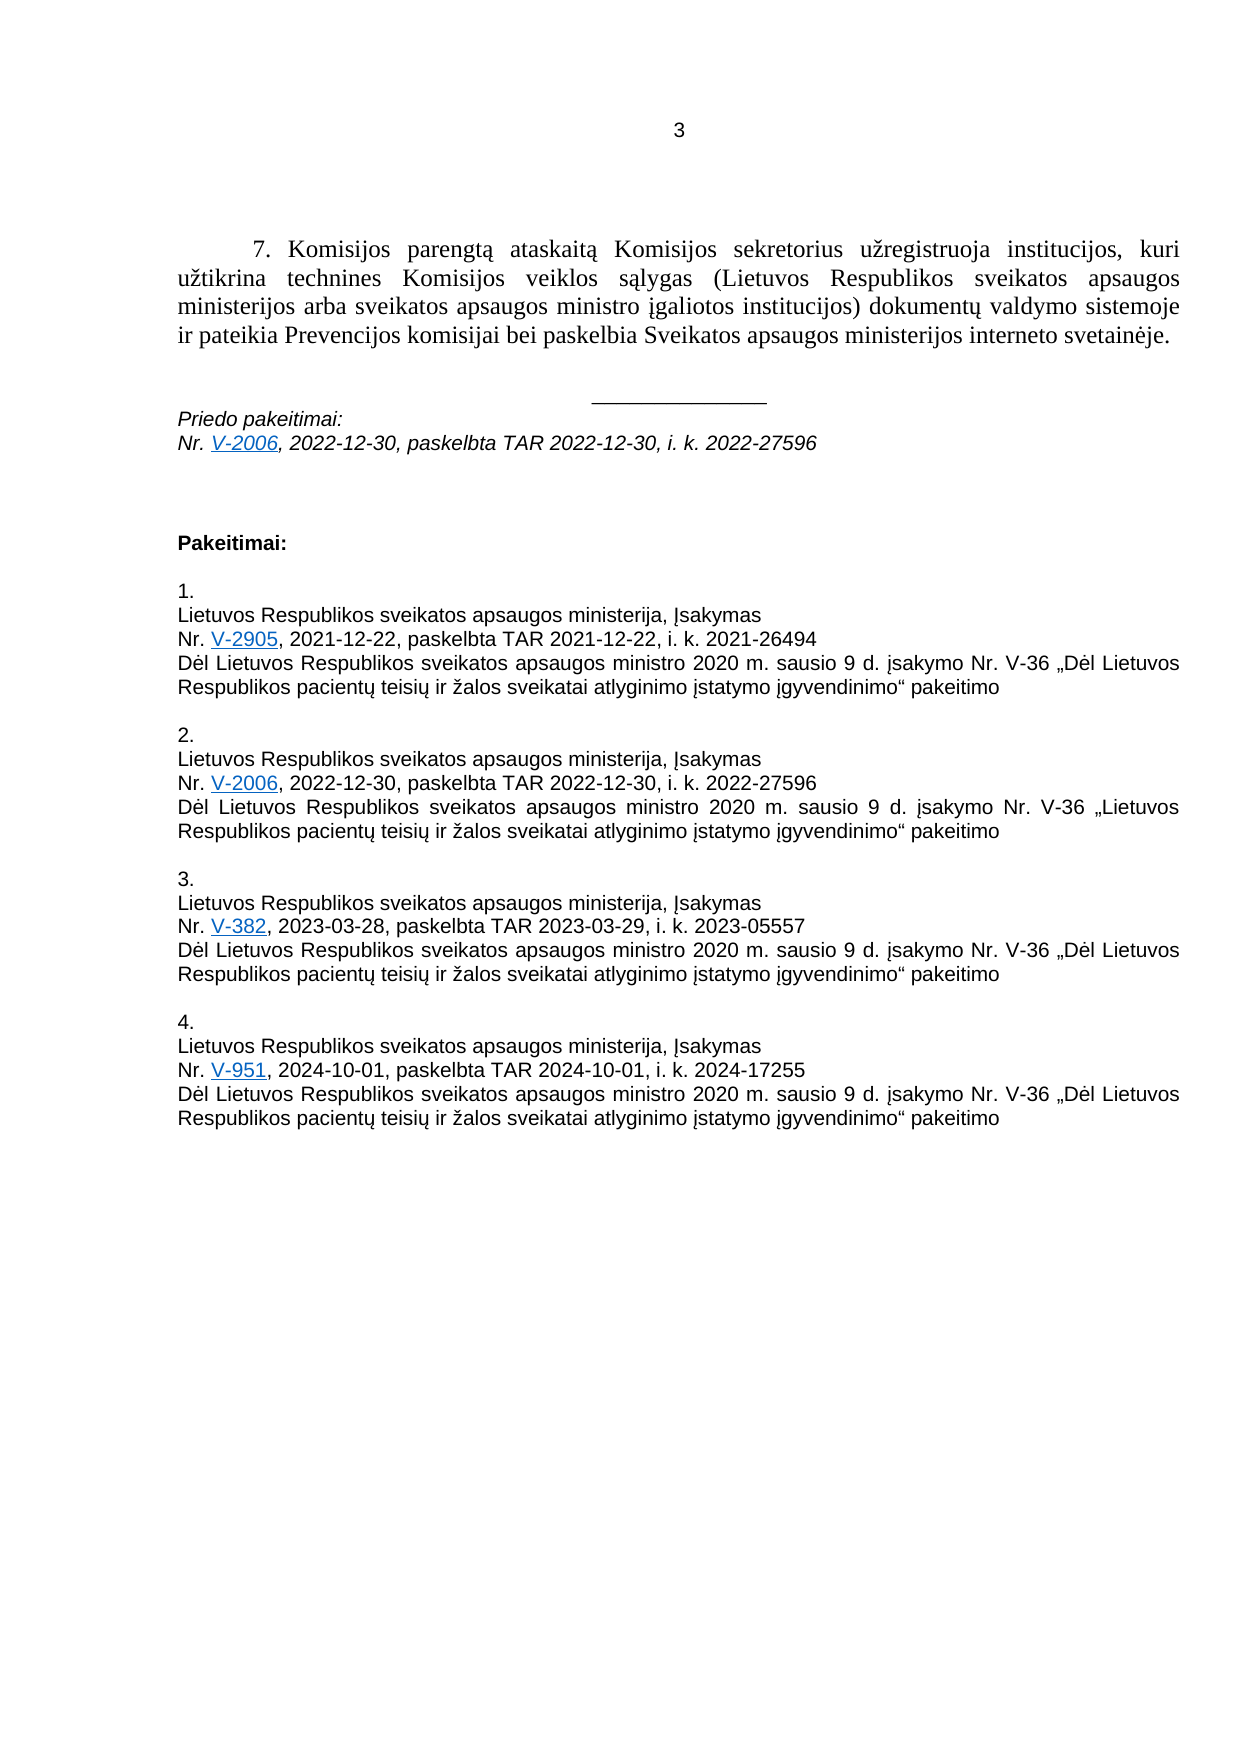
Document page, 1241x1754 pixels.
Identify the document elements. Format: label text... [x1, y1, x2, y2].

text Lietuvos Respublikos sveikatos apsaugos ministerija, Įsakymas [177, 890, 1181, 914]
text Nr. V-951, 2024-10-01, paskelbta TAR 2024-10-01, i. k. 2024-17255 [177, 1058, 1181, 1082]
text Dėl Lietuvos Respublikos sveikatos apsaugos ministro 2020 m. sausio 9 d. įsakymo Nr. V-36 „Dėl Lietuvos Respublikos pacientų teisių ir žalos sveikatai atlyginimo įstatymo įgyvendinimo“ pakeitimo [177, 938, 1181, 986]
text Dėl Lietuvos Respublikos sveikatos apsaugos ministro 2020 m. sausio 9 d. įsakymo Nr. V-36 „Dėl Lietuvos Respublikos pacientų teisių ir žalos sveikatai atlyginimo įstatymo įgyvendinimo“ pakeitimo [177, 651, 1181, 699]
text 4. [177, 1010, 1181, 1034]
text Lietuvos Respublikos sveikatos apsaugos ministerija, Įsakymas [177, 747, 1181, 771]
text Nr. V-2905, 2021-12-22, paskelbta TAR 2021-12-22, i. k. 2021-26494 [177, 627, 1181, 651]
text Lietuvos Respublikos sveikatos apsaugos ministerija, Įsakymas [177, 603, 1181, 627]
text Pakeitimai: [177, 531, 1181, 555]
text Nr. V-382, 2023-03-28, paskelbta TAR 2023-03-29, i. k. 2023-05557 [177, 914, 1181, 938]
text 2. [177, 723, 1181, 747]
text Dėl Lietuvos Respublikos sveikatos apsaugos ministro 2020 m. sausio 9 d. įsakymo Nr. V-36 „Dėl Lietuvos Respublikos pacientų teisių ir žalos sveikatai atlyginimo įstatymo įgyvendinimo“ pakeitimo [177, 1082, 1181, 1130]
text 1. [177, 579, 1181, 603]
text Priedo pakeitimai: [177, 406, 1181, 430]
text 7. Komisijos parengtą ataskaitą Komisijos sekretorius užregistruoja institucijos, kuri užtikrina technines Komisijos veiklos sąlygas (Lietuvos Respublikos sveikatos apsaugos ministerijos arba sveikatos apsaugos ministro įgaliotos institucijos) dokumentų valdymo sistemoje ir pateikia Prevencijos komisijai bei paskelbia Sveikatos apsaugos ministerijos interneto svetainėje. [177, 234, 1181, 349]
text Nr. V-2006, 2022-12-30, paskelbta TAR 2022-12-30, i. k. 2022-27596 [177, 430, 1181, 454]
text Dėl Lietuvos Respublikos sveikatos apsaugos ministro 2020 m. sausio 9 d. įsakymo Nr. V-36 „Lietuvos Respublikos pacientų teisių ir žalos sveikatai atlyginimo įstatymo įgyvendinimo“ pakeitimo [177, 794, 1181, 842]
text 3. [177, 866, 1181, 890]
text Nr. V-2006, 2022-12-30, paskelbta TAR 2022-12-30, i. k. 2022-27596 [177, 771, 1181, 794]
text Lietuvos Respublikos sveikatos apsaugos ministerija, Įsakymas [177, 1034, 1181, 1058]
text ______________ [177, 378, 1181, 406]
